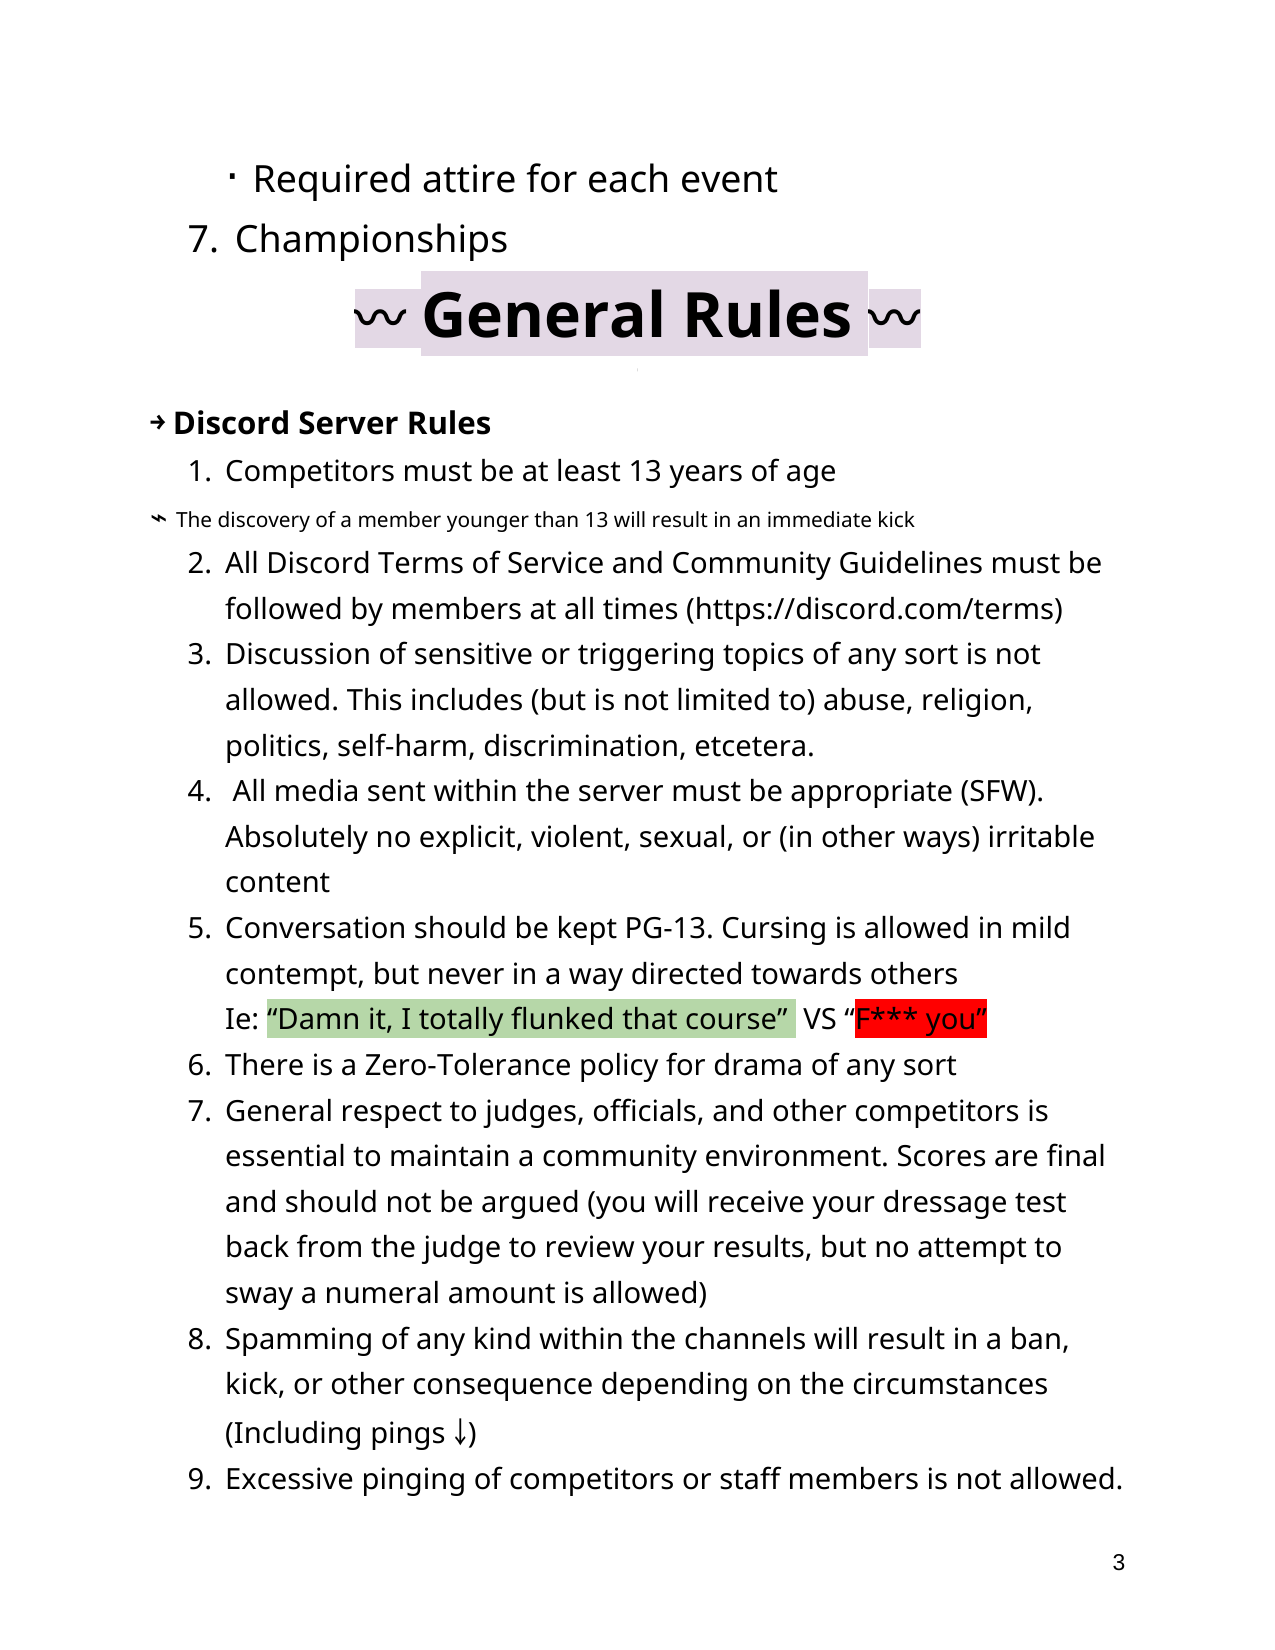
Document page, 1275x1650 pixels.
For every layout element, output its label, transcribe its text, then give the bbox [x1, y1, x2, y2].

list Discussion of sensitive or triggering topics of any sort is not allowed. This includes (but is not limited to) abuse, religion, politics, self-harm, discrimination, etcetera. [187, 634, 1125, 764]
text ⋅ Required attire for each event [225, 150, 1125, 204]
list General respect to judges, officials, and other competitors is essential to maintain a community environment. Scores are final and should not be argued (you will receive your dressage test back from the judge to review your results, but no attempt to sway a numeral amount is allowed) [187, 1090, 1125, 1312]
text 〰️ General Rules 〰️ [150, 271, 1125, 356]
list Championships [187, 212, 1125, 263]
list All media sent within the server must be appropriate (SFW). Absolutely no explicit, violent, sexual, or (in other ways) irritable content [187, 771, 1125, 901]
list All Discord Terms of Service and Community Guidelines must be followed by members at all times (https://discord.com/terms) [187, 542, 1125, 628]
list There is a Zero-Tolerance policy for drama of any sort [187, 1044, 1125, 1084]
text Ie: “Damn it, I totally flunked that course” VS “F*** you” [225, 999, 1125, 1038]
list Competitors must be at least 13 years of age [187, 451, 1125, 490]
text ⌁ The discovery of a member younger than 13 will result in an immediate kick [150, 496, 1125, 536]
list Excessive pinging of competitors or staff members is not allowed. [187, 1458, 1125, 1498]
list Conversation should be kept PG-13. Cursing is allowed in mild contempt, but never in a way directed towards others [187, 907, 1125, 993]
list Spamming of any kind within the channels will result in a ban, kick, or other consequence depending on the circumstances (Including pings ￬) [187, 1318, 1125, 1452]
text ￫ Discord Server Rules [150, 398, 1125, 444]
